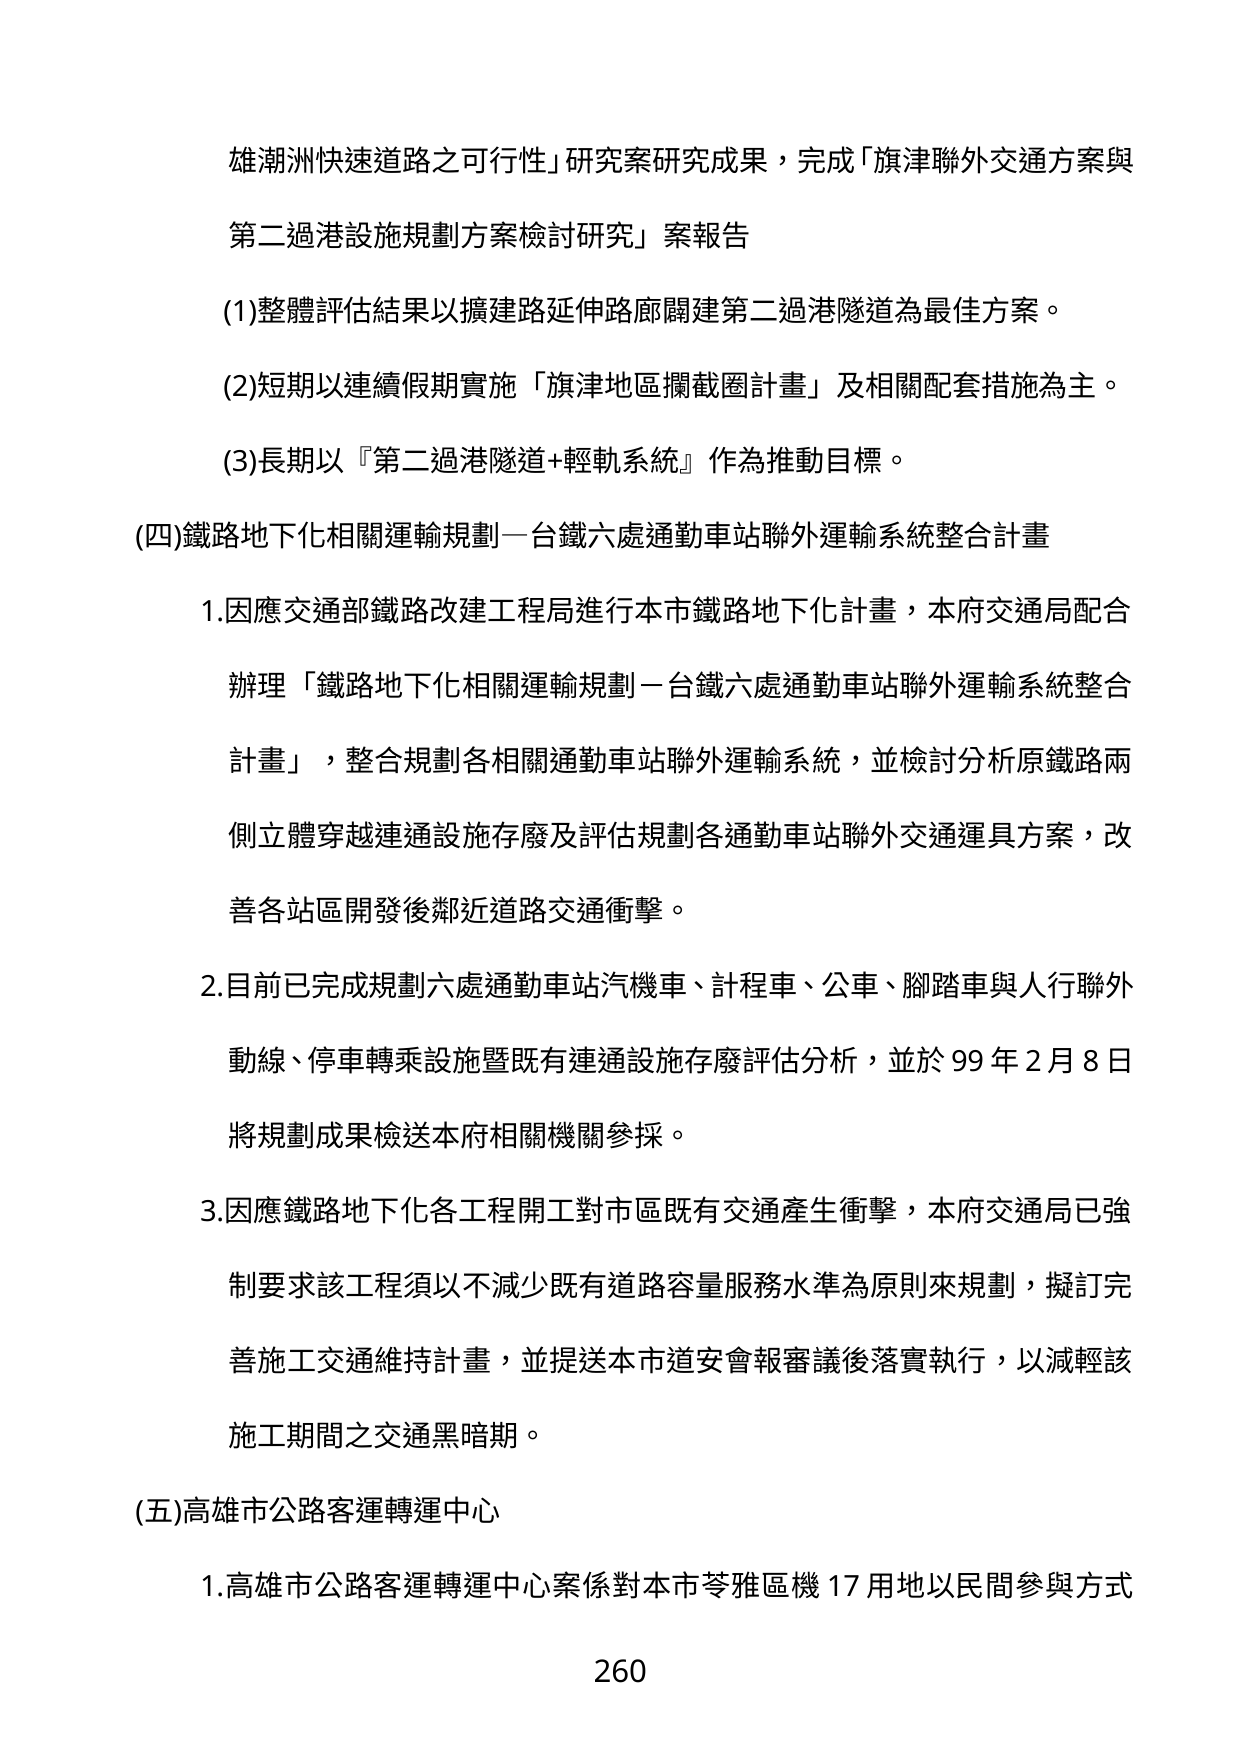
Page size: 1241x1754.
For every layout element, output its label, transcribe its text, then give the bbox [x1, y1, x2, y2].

text (五)高雄市公路客運轉運中心 [106, 1471, 1134, 1546]
text (1)整體評估結果以擴建路延伸路廊闢建第二過港隧道為最佳方案。 [223, 271, 1134, 346]
text (2)短期以連續假期實施「旗津地區攔截圈計畫」及相關配套措施為主。 [223, 346, 1134, 421]
text 雄潮洲快速道路之可行性」研究案研究成果，完成「旗津聯外交通方案與第二過港設施規劃方案檢討研究」案報告 [200, 121, 1134, 271]
text (3)長期以『第二過港隧道+輕軌系統』作為推動目標。 [223, 421, 1134, 496]
text (四)鐵路地下化相關運輸規劃—台鐵六處通勤車站聯外運輸系統整合計畫 [106, 496, 1134, 571]
text 3.因應鐵路地下化各工程開工對市區既有交通產生衝擊，本府交通局已強制要求該工程須以不減少既有道路容量服務水準為原則來規劃，擬訂完善施工交通維持計畫，並提送本市道安會報審議後落實執行，以減輕該施工期間之交通黑暗期。 [200, 1171, 1134, 1471]
text 2.目前已完成規劃六處通勤車站汽機車、計程車、公車、腳踏車與人行聯外動線、停車轉乘設施暨既有連通設施存廢評估分析，並於99年2月8日將規劃成果檢送本府相關機關參採。 [200, 946, 1134, 1171]
text 1.因應交通部鐵路改建工程局進行本市鐵路地下化計畫，本府交通局配合辦理「鐵路地下化相關運輸規劃－台鐵六處通勤車站聯外運輸系統整合計畫」，整合規劃各相關通勤車站聯外運輸系統，並檢討分析原鐵路兩側立體穿越連通設施存廢及評估規劃各通勤車站聯外交通運具方案，改善各站區開發後鄰近道路交通衝擊。 [200, 571, 1134, 946]
text 1.高雄市公路客運轉運中心案係對本市苓雅區機17用地以民間參與方式 [200, 1546, 1134, 1621]
